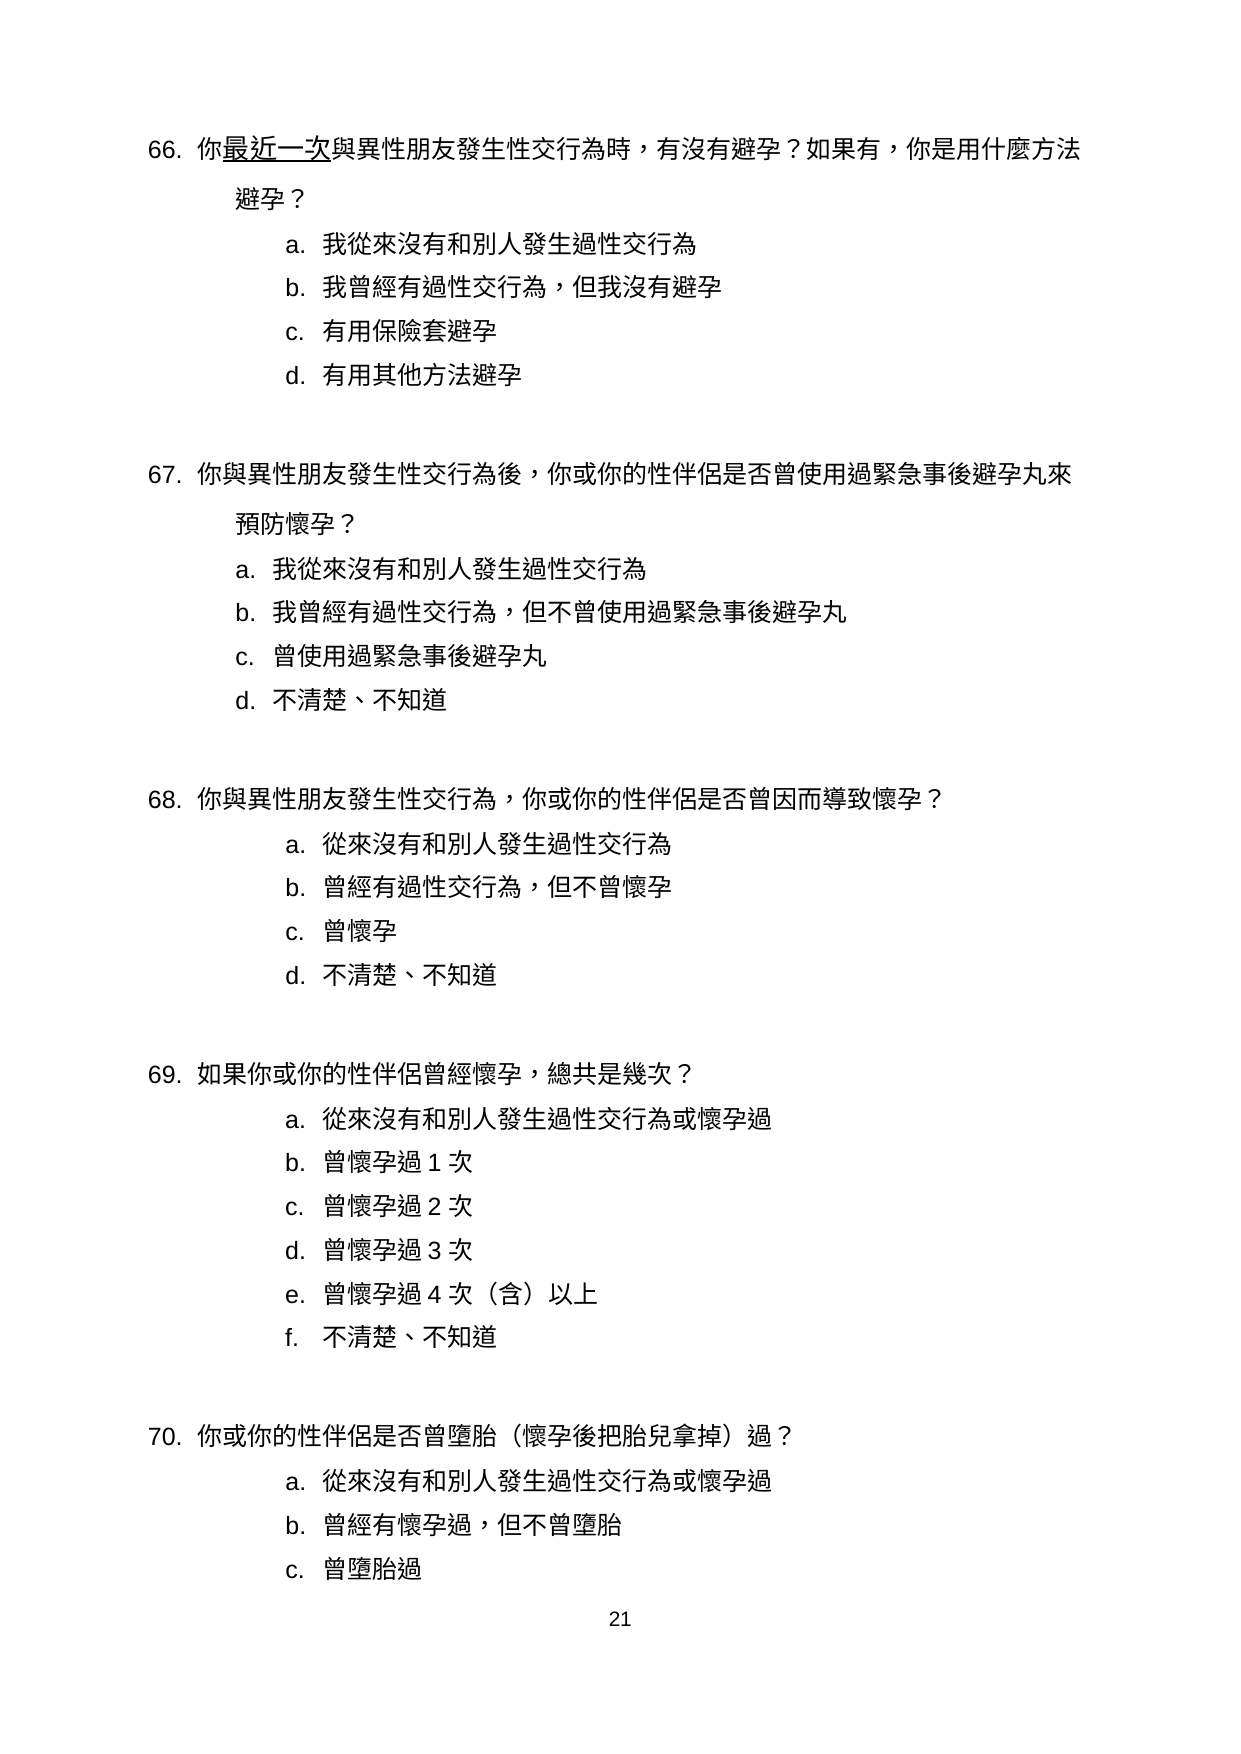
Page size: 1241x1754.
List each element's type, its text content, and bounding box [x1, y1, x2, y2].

list 從來沒有和別人發生過性交行為或懷孕過 [285, 1093, 1092, 1137]
list 你最近一次與異性朋友發生性交行為時，有沒有避孕？如果有，你是用什麼方法避孕？ [148, 118, 1092, 218]
list 不清楚、不知道 [235, 674, 1092, 718]
list 有用其他方法避孕 [285, 349, 1092, 393]
list 我曾經有過性交行為，但我沒有避孕 [285, 262, 1092, 306]
list 曾懷孕過4 次（含）以上 [285, 1268, 1092, 1312]
list 從來沒有和別人發生過性交行為 [285, 818, 1092, 862]
list 從來沒有和別人發生過性交行為或懷孕過 [285, 1456, 1092, 1499]
list 你與異性朋友發生性交行為後，你或你的性伴侶是否曾使用過緊急事後避孕丸來預防懷孕？ [148, 443, 1092, 543]
list 曾使用過緊急事後避孕丸 [235, 631, 1092, 674]
list 曾經有過性交行為，但不曾懷孕 [285, 862, 1092, 906]
list 你與異性朋友發生性交行為，你或你的性伴侶是否曾因而導致懷孕？ [148, 768, 1092, 818]
list 曾懷孕 [285, 906, 1092, 949]
list 如果你或你的性伴侶曾經懷孕，總共是幾次？ [148, 1043, 1092, 1093]
list 曾經有懷孕過，但不曾墮胎 [285, 1499, 1092, 1543]
list 曾懷孕過3 次 [285, 1224, 1092, 1268]
list 我曾經有過性交行為，但不曾使用過緊急事後避孕丸 [235, 587, 1092, 631]
list 曾懷孕過2 次 [285, 1181, 1092, 1224]
list 我從來沒有和別人發生過性交行為 [235, 543, 1092, 587]
list 不清楚、不知道 [285, 1312, 1092, 1356]
list 我從來沒有和別人發生過性交行為 [285, 218, 1092, 262]
list 不清楚、不知道 [285, 949, 1092, 993]
list 你或你的性伴侶是否曾墮胎（懷孕後把胎兒拿掉）過？ [148, 1406, 1092, 1456]
list 有用保險套避孕 [285, 306, 1092, 349]
list 曾墮胎過 [285, 1543, 1092, 1587]
list 曾懷孕過1 次 [285, 1137, 1092, 1181]
